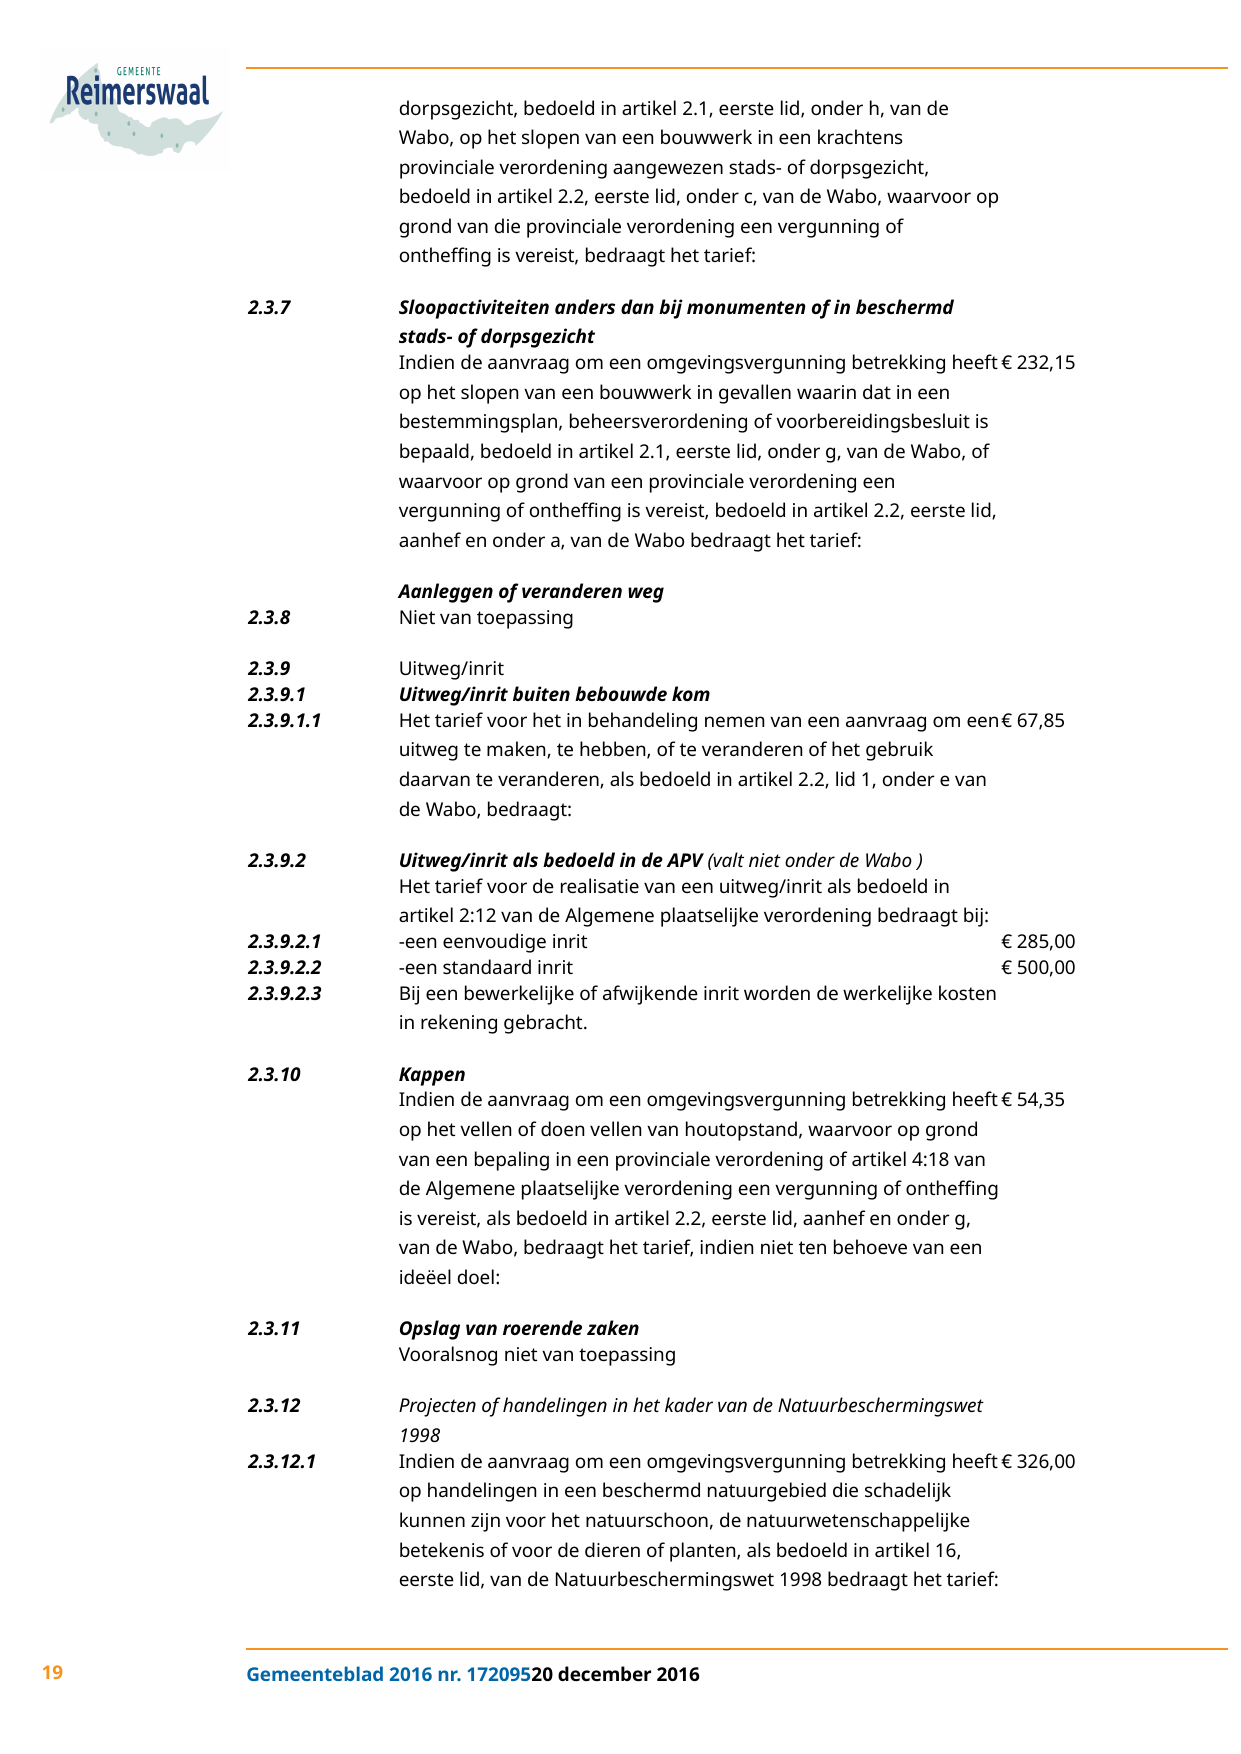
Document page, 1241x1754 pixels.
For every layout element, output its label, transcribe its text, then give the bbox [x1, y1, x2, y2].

table_cell 2.3.9.2 [248, 847, 398, 873]
table_cell [1001, 269, 1152, 294]
table_cell [1001, 873, 1152, 928]
table_cell [248, 1290, 398, 1316]
table_cell [248, 1367, 398, 1393]
table_cell [1001, 1290, 1152, 1316]
table_cell [1001, 1061, 1152, 1087]
table_cell Sloopactiviteiten anders dan bij monumenten of in beschermd stads- of dorpsgezicht [399, 294, 1001, 349]
table_cell Kappen [399, 1061, 1001, 1087]
table_cell [1001, 553, 1152, 578]
table_cell [248, 269, 398, 294]
table_cell 2.3.12 [248, 1393, 398, 1448]
table_cell Opslag van roerende zaken [399, 1316, 1001, 1341]
table_cell [1001, 1341, 1152, 1367]
table_cell [248, 1087, 398, 1290]
table_cell Uitweg/inrit als bedoeld in de APV (valt niet onder de Wabo ) [399, 847, 1001, 873]
table_cell Uitweg/inrit buiten bebouwde kom [399, 681, 1001, 707]
table_cell 2.3.10 [248, 1061, 398, 1087]
table_cell Uitweg/inrit [399, 656, 1001, 681]
table_cell [248, 350, 398, 553]
table_cell 2.3.9.2.1 [248, 928, 398, 954]
table_cell 2.3.9.1 [248, 681, 398, 707]
table_cell € 67,85 [1001, 707, 1152, 822]
table_cell dorpsgezicht, bedoeld in artikel 2.1, eerste lid, onder h, van de Wabo, op het slopen van een bouwwerk in een krachtens provinciale verordening aangewezen stads- of dorpsgezicht, bedoeld in artikel 2.2, eerste lid, onder c, van de Wabo, waarvoor op grond van die provinciale verordening een vergunning of ontheffing is vereist, bedraagt het tarief: [399, 95, 1001, 268]
table_cell [1001, 1316, 1152, 1341]
table_cell [248, 630, 398, 656]
table_cell [248, 873, 398, 928]
picture [41, 47, 231, 172]
table_cell [1001, 822, 1152, 847]
table_cell [248, 95, 398, 268]
table_cell Niet van toepassing [399, 604, 1001, 630]
table_cell 2.3.8 [248, 604, 398, 630]
table_cell [399, 269, 1001, 294]
table_cell [248, 579, 398, 604]
table_cell 2.3.7 [248, 294, 398, 349]
table_cell € 500,00 [1001, 954, 1152, 980]
table_cell Projecten of handelingen in het kader van de Natuurbeschermingswet 1998 [399, 1393, 1001, 1448]
table_cell Het tarief voor de realisatie van een uitweg/inrit als bedoeld in artikel 2:12 van de Algemene plaatselijke verordening bedraagt bij: [399, 873, 1001, 928]
table_cell Vooralsnog niet van toepassing [399, 1341, 1001, 1367]
table_cell [1001, 630, 1152, 656]
table_cell 2.3.12.1 [248, 1448, 398, 1592]
table_cell [1001, 294, 1152, 349]
table_cell [1001, 579, 1152, 604]
table_cell [1001, 1393, 1152, 1448]
table_cell 2.3.11 [248, 1316, 398, 1341]
table_cell € 232,15 [1001, 350, 1152, 553]
table_cell [1001, 95, 1152, 268]
table_cell [1001, 980, 1152, 1035]
table_cell 2.3.9.1.1 [248, 707, 398, 822]
table_cell [248, 1341, 398, 1367]
table_cell 2.3.9.2.3 [248, 980, 398, 1035]
table_cell Bij een bewerkelijke of afwijkende inrit worden de werkelijke kosten in rekening gebracht. [399, 980, 1001, 1035]
table_cell € 54,35 [1001, 1087, 1152, 1290]
table_cell [399, 1367, 1001, 1393]
table_cell € 285,00 [1001, 928, 1152, 954]
table_cell Het tarief voor het in behandeling nemen van een aanvraag om een uitweg te maken, te hebben, of te veranderen of het gebruik daarvan te veranderen, als bedoeld in artikel 2.2, lid 1, onder e van de Wabo, bedraagt: [399, 707, 1001, 822]
table_cell 2.3.9.2.2 [248, 954, 398, 980]
table_cell [399, 1035, 1001, 1061]
table_cell [248, 553, 398, 578]
table_cell [248, 822, 398, 847]
table_cell 2.3.9 [248, 656, 398, 681]
table_cell [399, 1290, 1001, 1316]
table_cell Aanleggen of veranderen weg [399, 579, 1001, 604]
table_cell € 326,00 [1001, 1448, 1152, 1592]
table_cell [1001, 1367, 1152, 1393]
table_cell Indien de aanvraag om een omgevingsvergunning betrekking heeft op handelingen in een beschermd natuurgebied die schadelijk kunnen zijn voor het natuurschoon, de natuurwetenschappelijke betekenis of voor de dieren of planten, als bedoeld in artikel 16, eerste lid, van de Natuurbeschermingswet 1998 bedraagt het tarief: [399, 1448, 1001, 1592]
table_cell Indien de aanvraag om een omgevingsvergunning betrekking heeft op het slopen van een bouwwerk in gevallen waarin dat in een bestemmingsplan, beheersverordening of voorbereidingsbesluit is bepaald, bedoeld in artikel 2.1, eerste lid, onder g, van de Wabo, of waarvoor op grond van een provinciale verordening een vergunning of ontheffing is vereist, bedoeld in artikel 2.2, eerste lid, aanhef en onder a, van de Wabo bedraagt het tarief: [399, 350, 1001, 553]
table_cell [399, 553, 1001, 578]
table_cell [1001, 656, 1152, 681]
table_cell [248, 1035, 398, 1061]
table_cell Indien de aanvraag om een omgevingsvergunning betrekking heeft op het vellen of doen vellen van houtopstand, waarvoor op grond van een bepaling in een provinciale verordening of artikel 4:18 van de Algemene plaatselijke verordening een vergunning of ontheffing is vereist, als bedoeld in artikel 2.2, eerste lid, aanhef en onder g, van de Wabo, bedraagt het tarief, indien niet ten behoeve van een ideëel doel: [399, 1087, 1001, 1290]
table_cell [1001, 1035, 1152, 1061]
table_cell -een standaard inrit [399, 954, 1001, 980]
table_cell [1001, 847, 1152, 873]
table_cell -een eenvoudige inrit [399, 928, 1001, 954]
table_cell [1001, 681, 1152, 707]
table_cell [399, 822, 1001, 847]
table_cell [399, 630, 1001, 656]
table_cell [1001, 604, 1152, 630]
